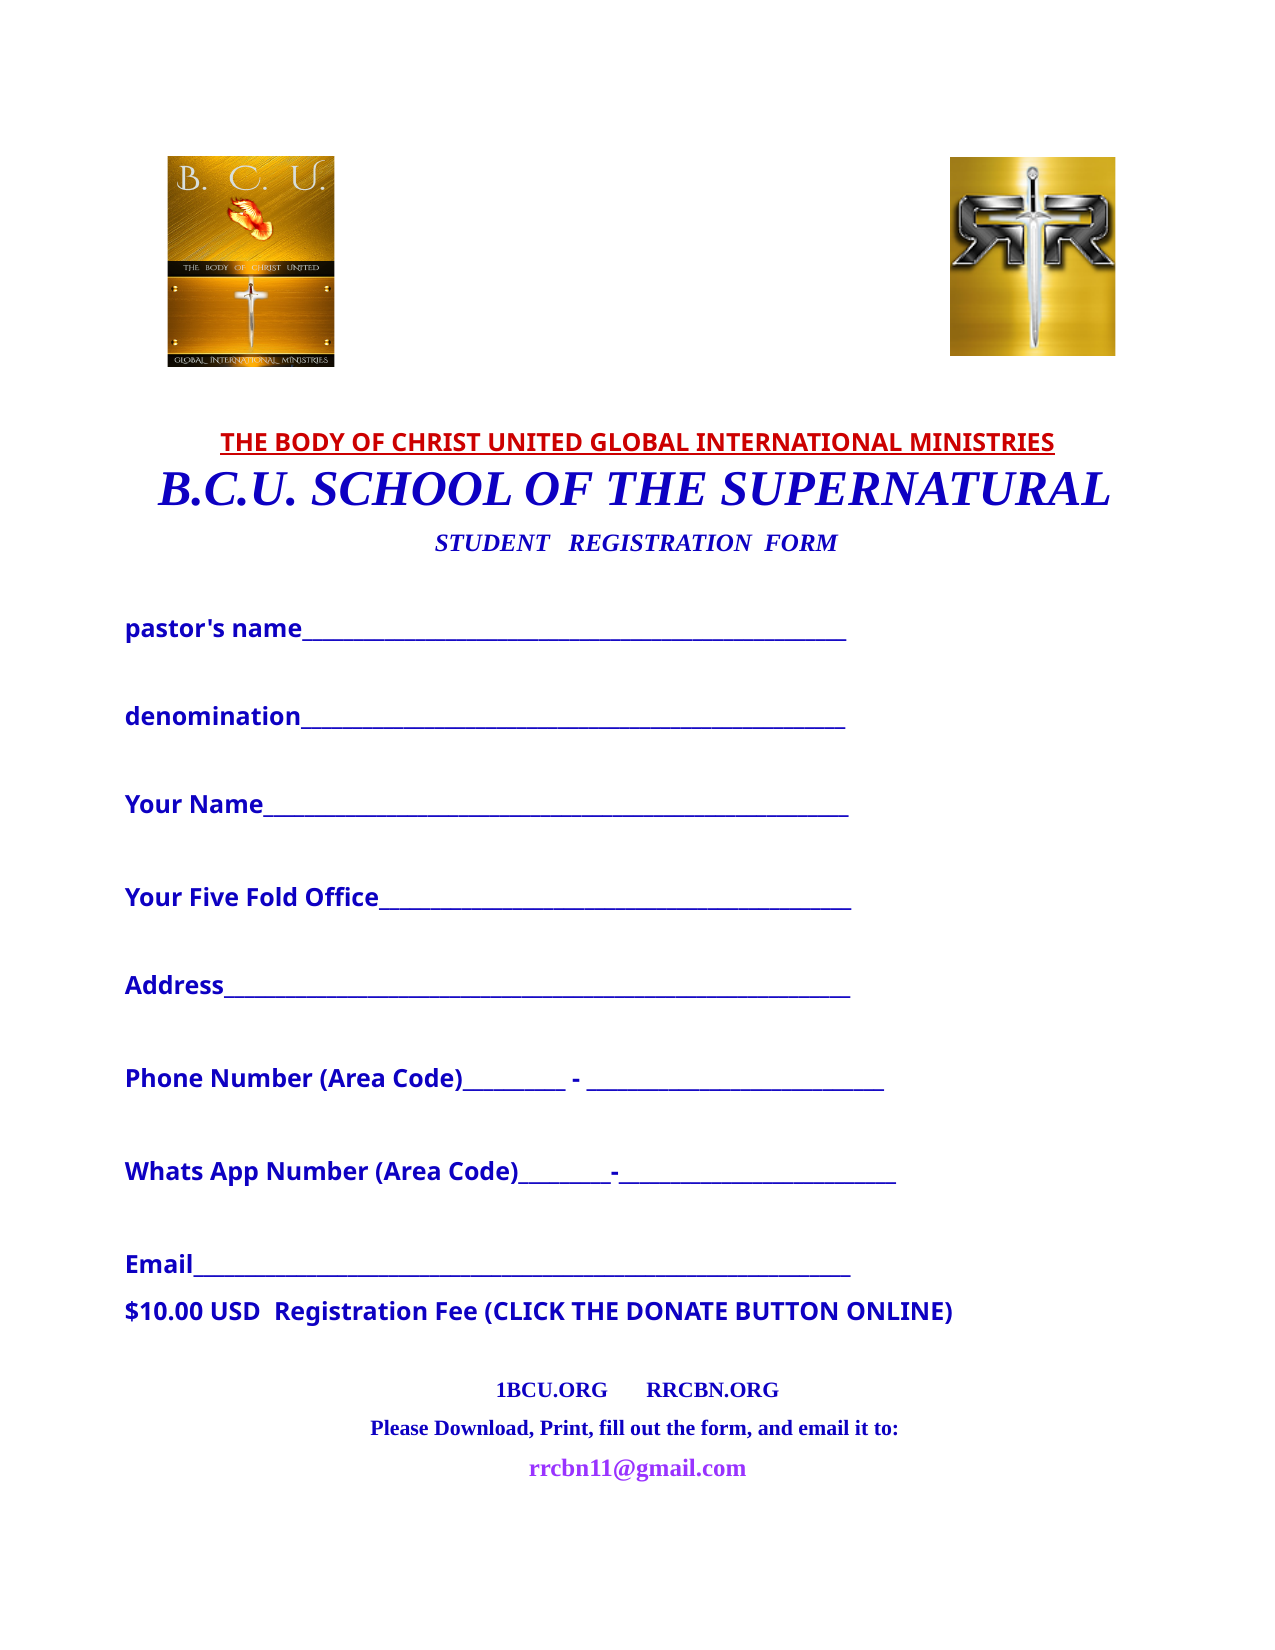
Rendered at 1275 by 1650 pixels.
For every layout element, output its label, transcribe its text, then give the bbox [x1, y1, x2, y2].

picture [950, 157, 1116, 356]
text rrcbn11@gmail.com [118, 1453, 1157, 1482]
text 1BCU.ORG RRCBN.ORG [118, 1377, 1157, 1403]
text Your Name_________________________________________________________ [118, 786, 1157, 820]
text Email________________________________________________________________ [118, 1247, 1157, 1281]
text Please Download, Print, fill out the form, and email it to: [118, 1415, 1157, 1440]
text $10.00 USD Registration Fee (CLICK THE DONATE BUTTON ONLINE) [118, 1293, 1157, 1327]
text Address_____________________________________________________________ [118, 967, 1157, 1001]
text Whats App Number (Area Code)_________-___________________________ [118, 1153, 1157, 1188]
text pastor's name_____________________________________________________ [118, 611, 1157, 645]
text THE BODY OF CHRIST UNITED GLOBAL INTERNATIONAL MINISTRIES [118, 424, 1157, 458]
text Phone Number (Area Code)__________ - _____________________________ [118, 1060, 1157, 1094]
picture [167, 156, 335, 367]
text B.C.U. SCHOOL OF THE SUPERNATURAL [118, 458, 1157, 516]
text Your Five Fold Office______________________________________________ [118, 879, 1157, 913]
text denomination_____________________________________________________ [118, 698, 1157, 733]
text STUDENT REGISTRATION FORM [118, 528, 1157, 557]
